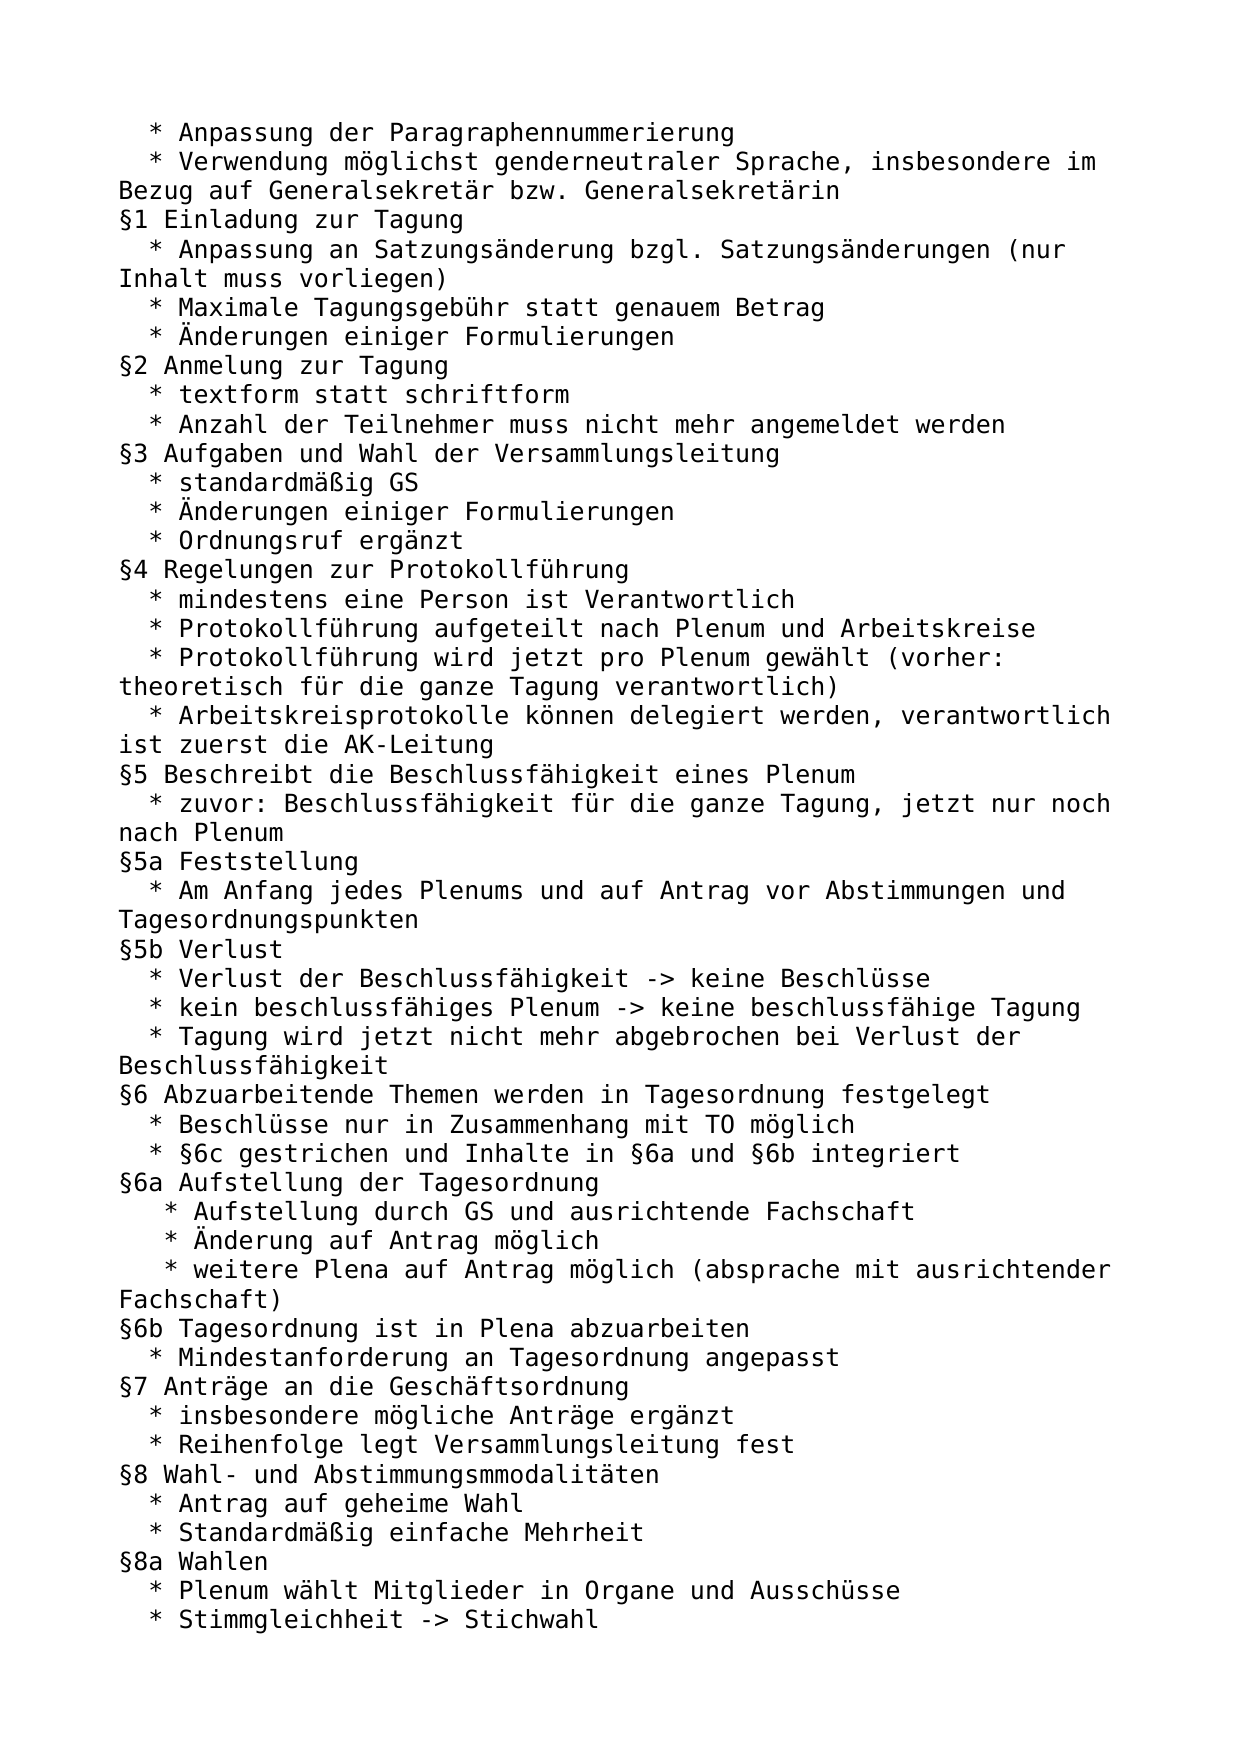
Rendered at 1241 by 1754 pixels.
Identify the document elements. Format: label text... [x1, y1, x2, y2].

text * Anpassung der Paragraphennummerierung * Verwendung möglichst genderneutraler Sprache, insbesondere im Bezug auf Generalsekretär bzw. Generalsekretärin §1 Einladung zur Tagung * Anpassung an Satzungsänderung bzgl. Satzungsänderungen (nur Inhalt muss vorliegen) * Maximale Tagungsgebühr statt genauem Betrag * Änderungen einiger Formulierungen §2 Anmelung zur Tagung * textform statt schriftform * Anzahl der Teilnehmer muss nicht mehr angemeldet werden §3 Aufgaben und Wahl der Versammlungsleitung * standardmäßig GS * Änderungen einiger Formulierungen * Ordnungsruf ergänzt §4 Regelungen zur Protokollführung * mindestens eine Person ist Verantwortlich * Protokollführung aufgeteilt nach Plenum und Arbeitskreise * Protokollführung wird jetzt pro Plenum gewählt (vorher: theoretisch für die ganze Tagung verantwortlich) * Arbeitskreisprotokolle können delegiert werden, verantwortlich ist zuerst die AK-Leitung §5 Beschreibt die Beschlussfähigkeit eines Plenum * zuvor: Beschlussfähigkeit für die ganze Tagung, jetzt nur noch nach Plenum §5a Feststellung * Am Anfang jedes Plenums und auf Antrag vor Abstimmungen und Tagesordnungspunkten §5b Verlust * Verlust der Beschlussfähigkeit -> keine Beschlüsse * kein beschlussfähiges Plenum -> keine beschlussfähige Tagung * Tagung wird jetzt nicht mehr abgebrochen bei Verlust der Beschlussfähigkeit §6 Abzuarbeitende Themen werden in Tagesordnung festgelegt * Beschlüsse nur in Zusammenhang mit TO möglich * §6c gestrichen und Inhalte in §6a und §6b integriert §6a Aufstellung der Tagesordnung * Aufstellung durch GS und ausrichtende Fachschaft * Änderung auf Antrag möglich * weitere Plena auf Antrag möglich (absprache mit ausrichtender Fachschaft) §6b Tagesordnung ist in Plena abzuarbeiten * Mindestanforderung an Tagesordnung angepasst §7 Anträge an die Geschäftsordnung * insbesondere mögliche Anträge ergänzt * Reihenfolge legt Versammlungsleitung fest §8 Wahl- und Abstimmungsmmodalitäten * Antrag auf geheime Wahl * Standardmäßig einfache Mehrheit §8a Wahlen * Plenum wählt Mitglieder in Organe und Ausschüsse * Stimmgleichheit -> Stichwahl [118, 118, 1122, 1635]
